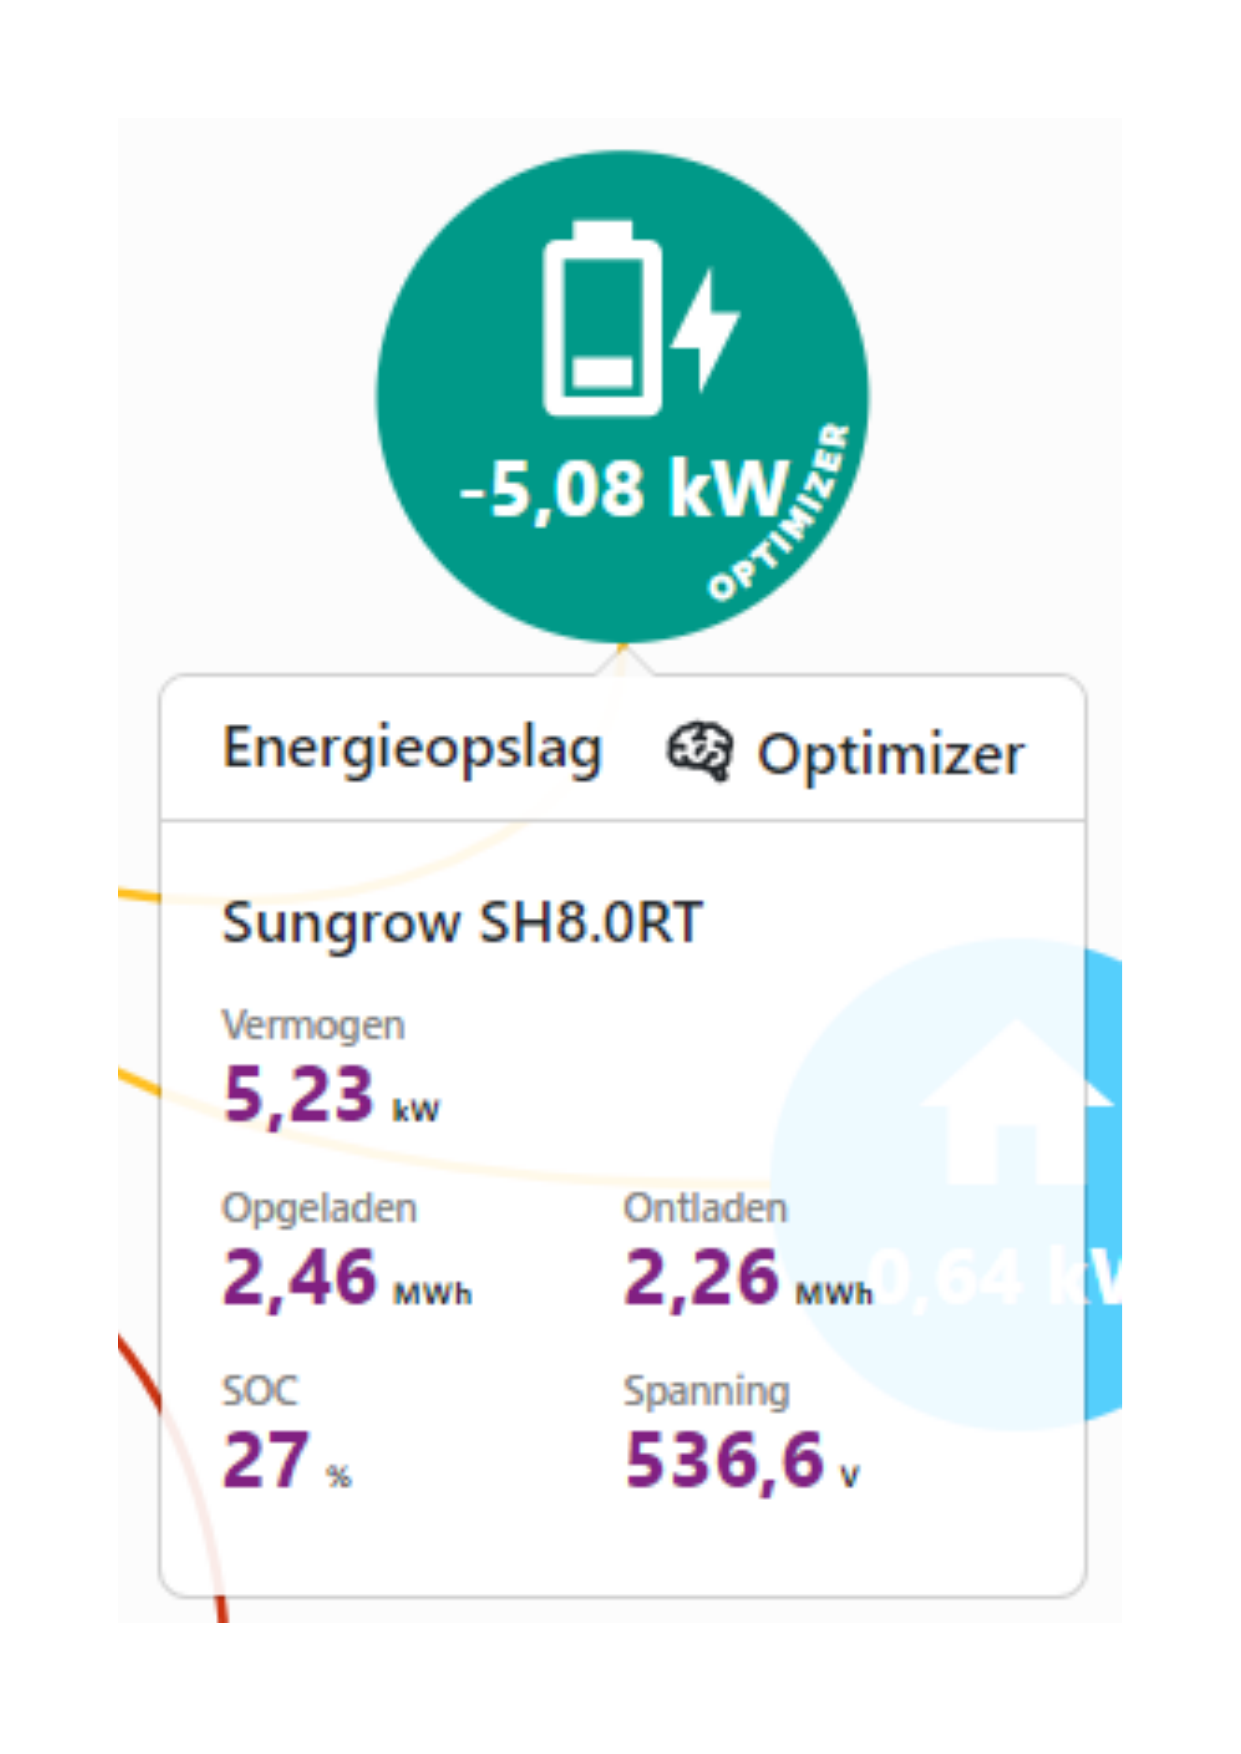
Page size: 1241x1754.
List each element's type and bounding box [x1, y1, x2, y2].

picture [118, 118, 1123, 1623]
